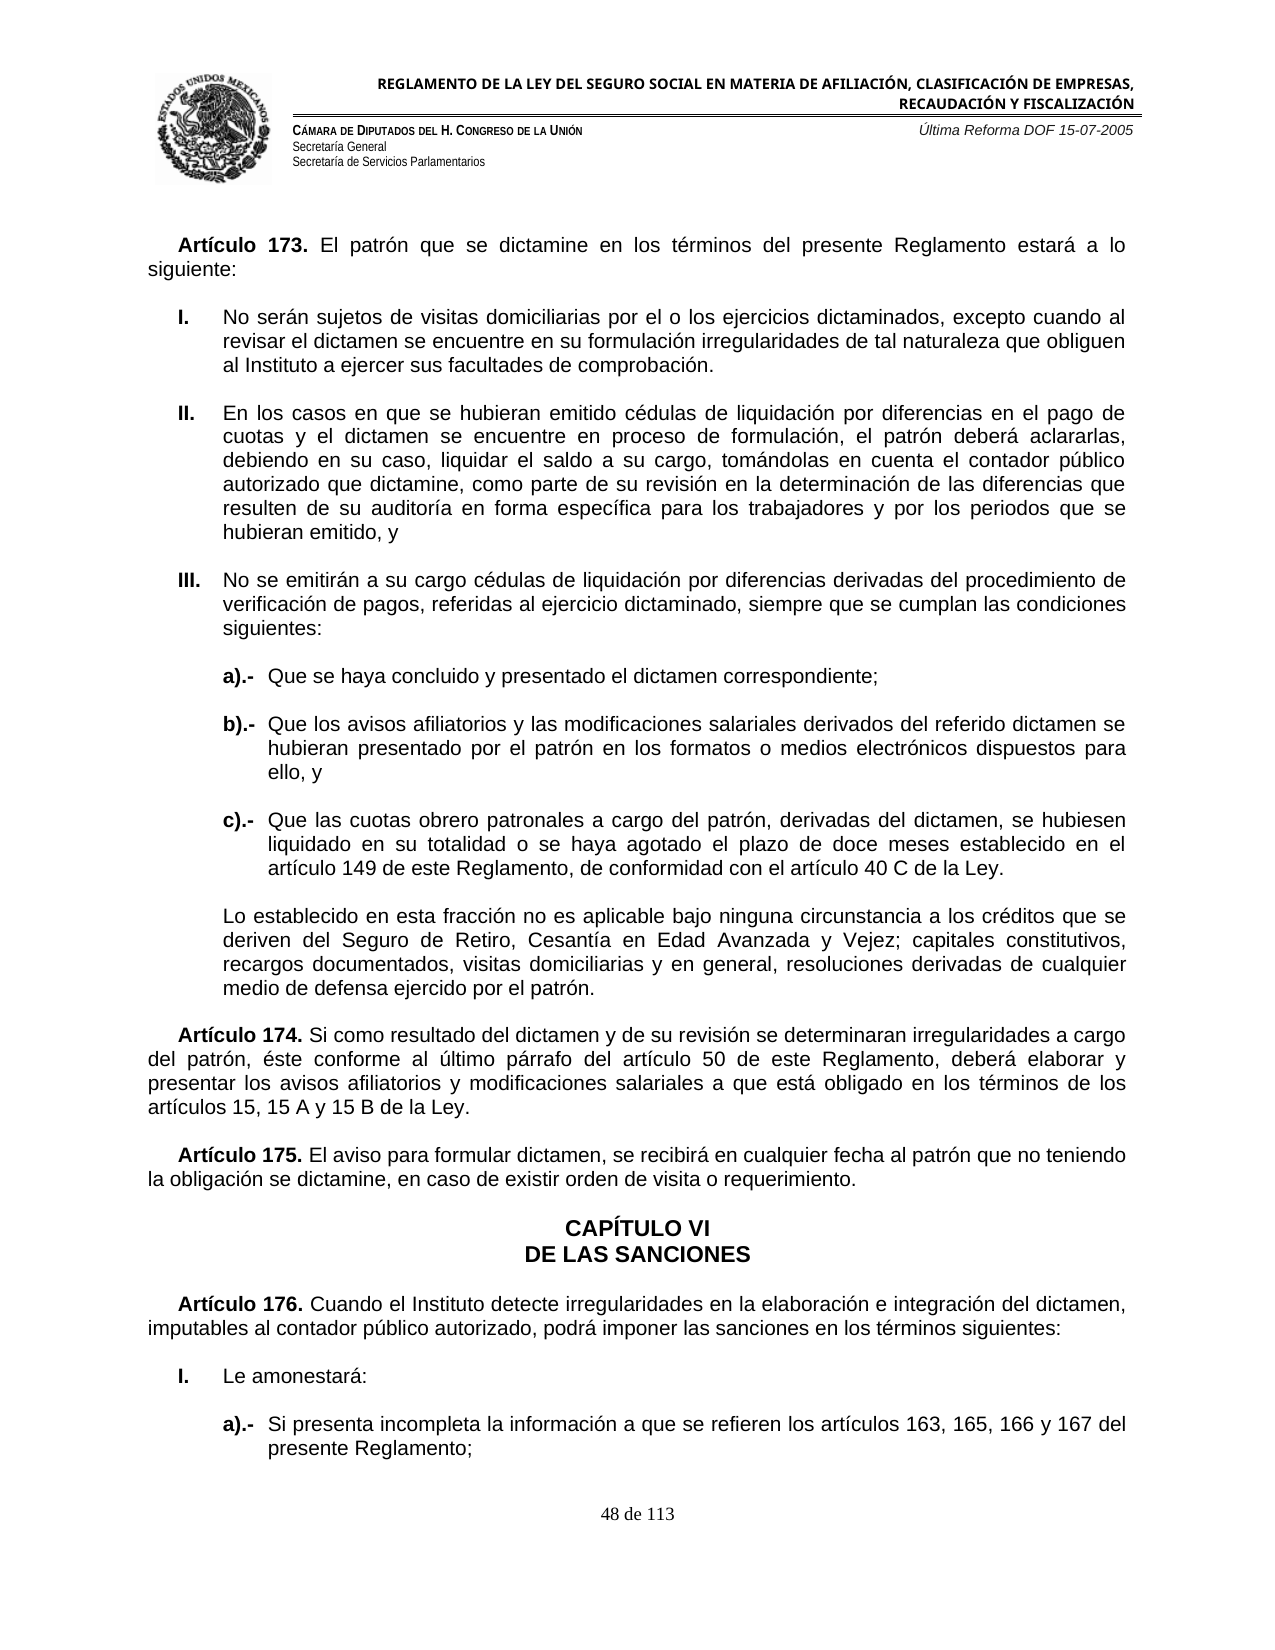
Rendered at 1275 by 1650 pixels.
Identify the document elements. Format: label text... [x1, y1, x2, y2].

text c).- Que las cuotas obrero patronales a cargo del patrón, derivadas del dictamen, se hubiesen liquidado en su totalidad o se haya agotado el plazo de doce meses establecido en el artículo 149 de este Reglamento, de conformidad con el artículo 40 C de la Ley. [223, 808, 1127, 879]
text Lo establecido en esta fracción no es aplicable bajo ninguna circunstancia a los créditos que se deriven del Seguro de Retiro, Cesantía en Edad Avanzada y Vejez; capitales constitutivos, recargos documentados, visitas domiciliarias y en general, resoluciones derivadas de cualquier medio de defensa ejercido por el patrón. [178, 903, 1127, 999]
text I. Le amonestará: [178, 1363, 1127, 1387]
text a).- Si presenta incompleta la información a que se refieren los artículos 163, 165, 166 y 167 del presente Reglamento; [223, 1411, 1127, 1459]
text II. En los casos en que se hubieran emitido cédulas de liquidación por diferencias en el pago de cuotas y el dictamen se encuentre en proceso de formulación, el patrón deberá aclararlas, debiendo en su caso, liquidar el saldo a su cargo, tomándolas en cuenta el contador público autorizado que dictamine, como parte de su revisión en la determinación de las diferencias que resulten de su auditoría en forma específica para los trabajadores y por los periodos que se hubieran emitido, y [178, 400, 1127, 544]
text I. No serán sujetos de visitas domiciliarias por el o los ejercicios dictaminados, excepto cuando al revisar el dictamen se encuentre en su formulación irregularidades de tal naturaleza que obliguen al Instituto a ejercer sus facultades de comprobación. [178, 304, 1127, 376]
text Artículo 175. El aviso para formular dictamen, se recibirá en cualquier fecha al patrón que no teniendo la obligación se dictamine, en caso de existir orden de visita o requerimiento. [148, 1143, 1127, 1191]
text DE LAS SANCIONES [148, 1241, 1127, 1268]
text Artículo 174. Si como resultado del dictamen y de su revisión se determinaran irregularidades a cargo del patrón, éste conforme al último párrafo del artículo 50 de este Reglamento, deberá elaborar y presentar los avisos afiliatorios y modificaciones salariales a que está obligado en los términos de los artículos 15, 15 A y 15 B de la Ley. [148, 1023, 1127, 1119]
text a).- Que se haya concluido y presentado el dictamen correspondiente; [223, 664, 1127, 688]
text b).- Que los avisos afiliatorios y las modificaciones salariales derivados del referido dictamen se hubieran presentado por el patrón en los formatos o medios electrónicos dispuestos para ello, y [223, 712, 1127, 784]
text Artículo 173. El patrón que se dictamine en los términos del presente Reglamento estará a lo siguiente: [148, 233, 1127, 281]
text III. No se emitirán a su cargo cédulas de liquidación por diferencias derivadas del procedimiento de verificación de pagos, referidas al ejercicio dictaminado, siempre que se cumplan las condiciones siguientes: [178, 568, 1127, 640]
text Artículo 176. Cuando el Instituto detecte irregularidades en la elaboración e integración del dictamen, imputables al contador público autorizado, podrá imponer las sanciones en los términos siguientes: [148, 1292, 1127, 1339]
text CAPÍTULO VI [148, 1215, 1127, 1241]
